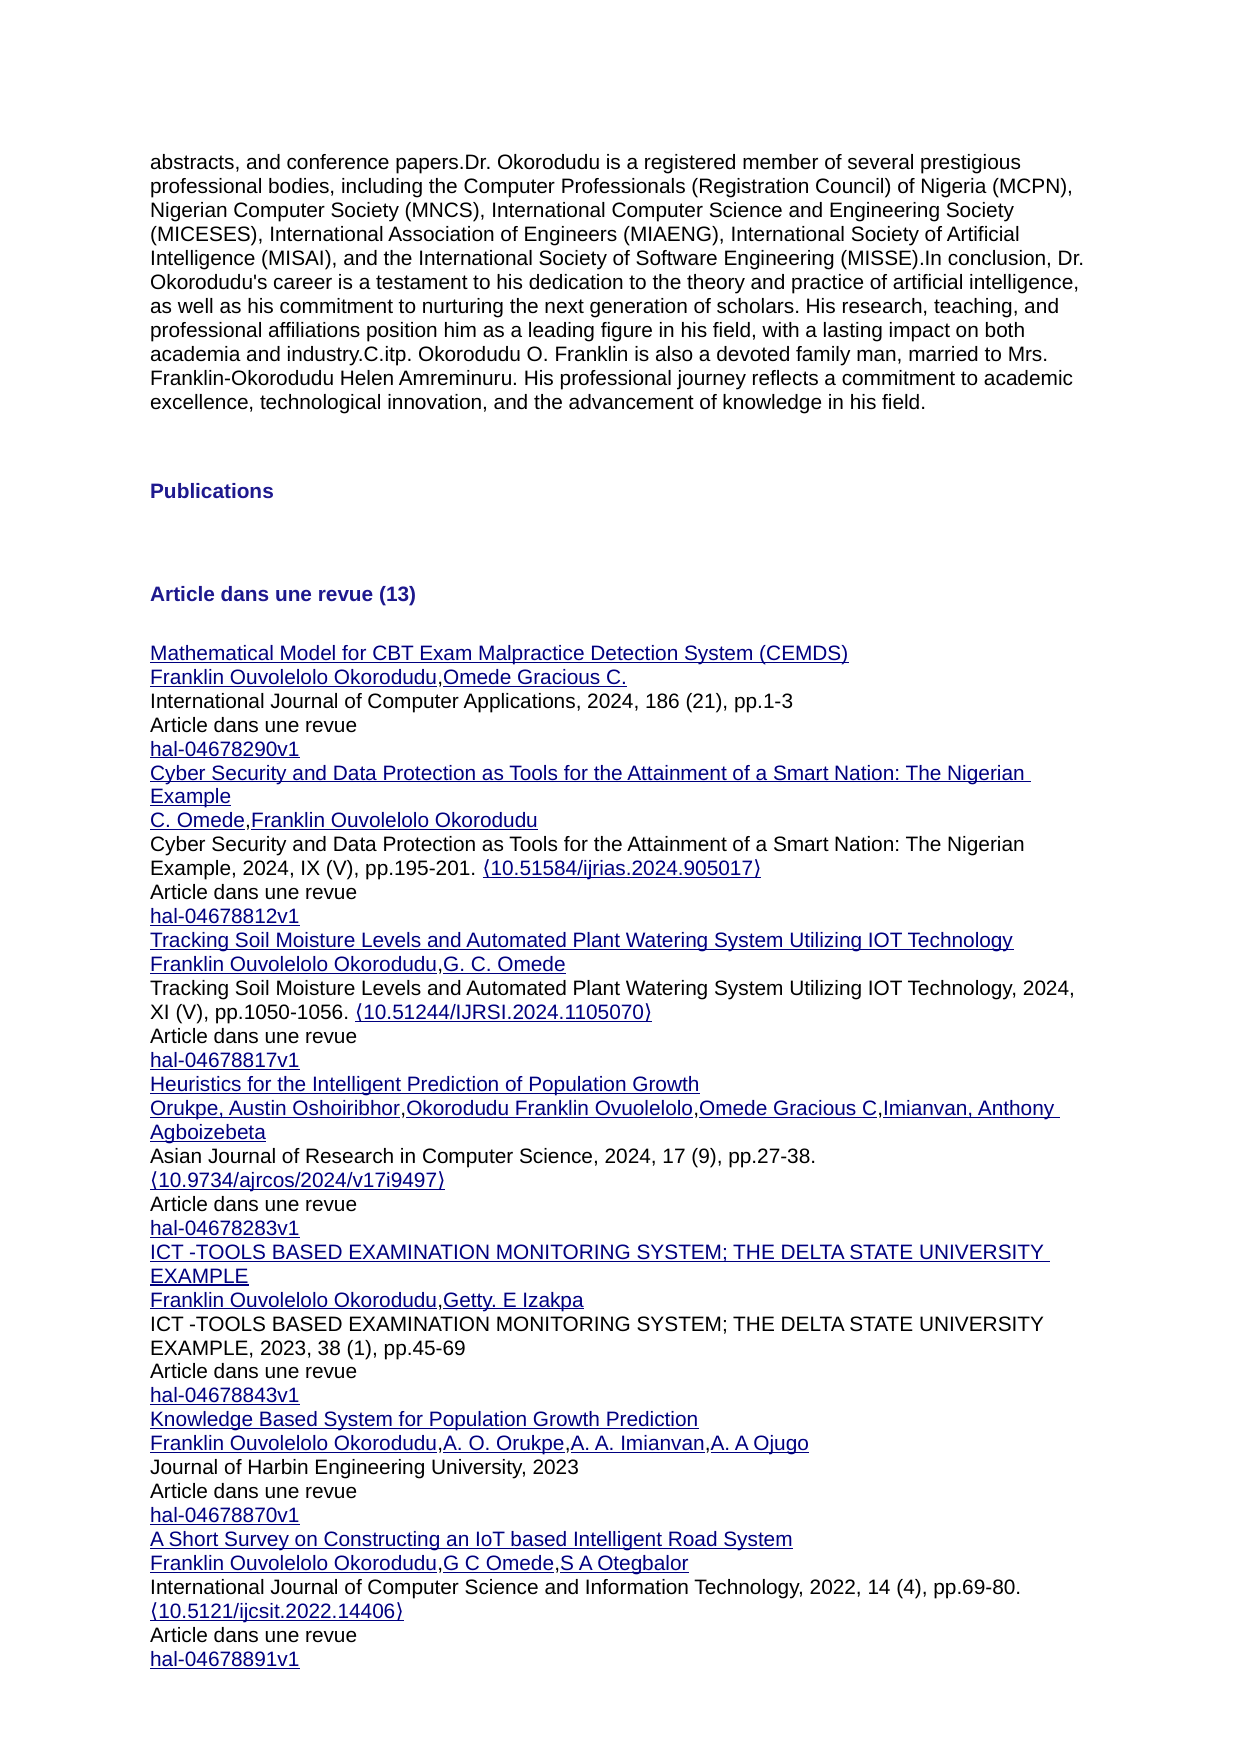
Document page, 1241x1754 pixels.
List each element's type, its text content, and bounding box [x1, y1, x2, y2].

subtitle Publications [150, 479, 1090, 503]
table_cell ICT -TOOLS BASED EXAMINATION MONITORING SYSTEM; THE DELTA STATE UNIVERSITY EXAMPLE Franklin Ouvolelolo Okorodudu,Getty. E Izakpa ICT -TOOLS BASED EXAMINATION MONITORING SYSTEM; THE DELTA STATE UNIVERSITY EXAMPLE, 2023, 38 (1), pp.45-69 Article dans une revue hal-04678843v1 [150, 1240, 1090, 1407]
table_cell Cyber Security and Data Protection as Tools for the Attainment of a Smart Nation: The Nigerian Example C. Omede,Franklin Ouvolelolo Okorodudu Cyber Security and Data Protection as Tools for the Attainment of a Smart Nation: The Nigerian Example, 2024, IX (V), pp.195-201. ⟨10.51584/ijrias.2024.905017⟩ Article dans une revue hal-04678812v1 [150, 760, 1090, 928]
table_header Mathematical Model for CBT Exam Malpractice Detection System (CEMDS) Franklin Ouvolelolo Okorodudu,Omede Gracious C. International Journal of Computer Applications, 2024, 186 (21), pp.1-3 Article dans une revue hal-04678290v1 [150, 641, 1090, 760]
table_cell Heuristics for the Intelligent Prediction of Population Growth Orukpe, Austin Oshoiribhor,Okorodudu Franklin Ovuolelolo,Omede Gracious C,Imianvan, Anthony Agboizebeta Asian Journal of Research in Computer Science, 2024, 17 (9), pp.27-38. ⟨10.9734/ajrcos/2024/v17i9497⟩ Article dans une revue hal-04678283v1 [150, 1072, 1090, 1239]
text abstracts, and conference papers.Dr. Okorodudu is a registered member of several prestigious professional bodies, including the Computer Professionals (Registration Council) of Nigeria (MCPN), Nigerian Computer Society (MNCS), International Computer Science and Engineering Society (MICESES), International Association of Engineers (MIAENG), International Society of Artificial Intelligence (MISAI), and the International Society of Software Engineering (MISSE).In conclusion, Dr. Okorodudu's career is a testament to his dedication to the theory and practice of artificial intelligence, as well as his commitment to nurturing the next generation of scholars. His research, teaching, and professional affiliations position him as a leading figure in his field, with a lasting impact on both academia and industry.C.itp. Okorodudu O. Franklin is also a devoted family man, married to Mrs. Franklin-Okorodudu Helen Amreminuru. His professional journey reflects a commitment to academic excellence, technological innovation, and the advancement of knowledge in his field. [150, 150, 1090, 413]
table_cell Knowledge Based System for Population Growth Prediction Franklin Ouvolelolo Okorodudu,A. O. Orukpe,A. A. Imianvan,A. A Ojugo Journal of Harbin Engineering University, 2023 Article dans une revue hal-04678870v1 [150, 1407, 1090, 1527]
subtitle Article dans une revue (13) [150, 582, 1090, 606]
table_cell A Short Survey on Constructing an IoT based Intelligent Road System Franklin Ouvolelolo Okorodudu,G C Omede,S A Otegbalor International Journal of Computer Science and Information Technology, 2022, 14 (4), pp.69-80. ⟨10.5121/ijcsit.2022.14406⟩ Article dans une revue hal-04678891v1 [150, 1527, 1090, 1671]
table_cell Tracking Soil Moisture Levels and Automated Plant Watering System Utilizing IOT Technology Franklin Ouvolelolo Okorodudu,G. C. Omede Tracking Soil Moisture Levels and Automated Plant Watering System Utilizing IOT Technology, 2024, XI (V), pp.1050-1056. ⟨10.51244/IJRSI.2024.1105070⟩ Article dans une revue hal-04678817v1 [150, 928, 1090, 1072]
